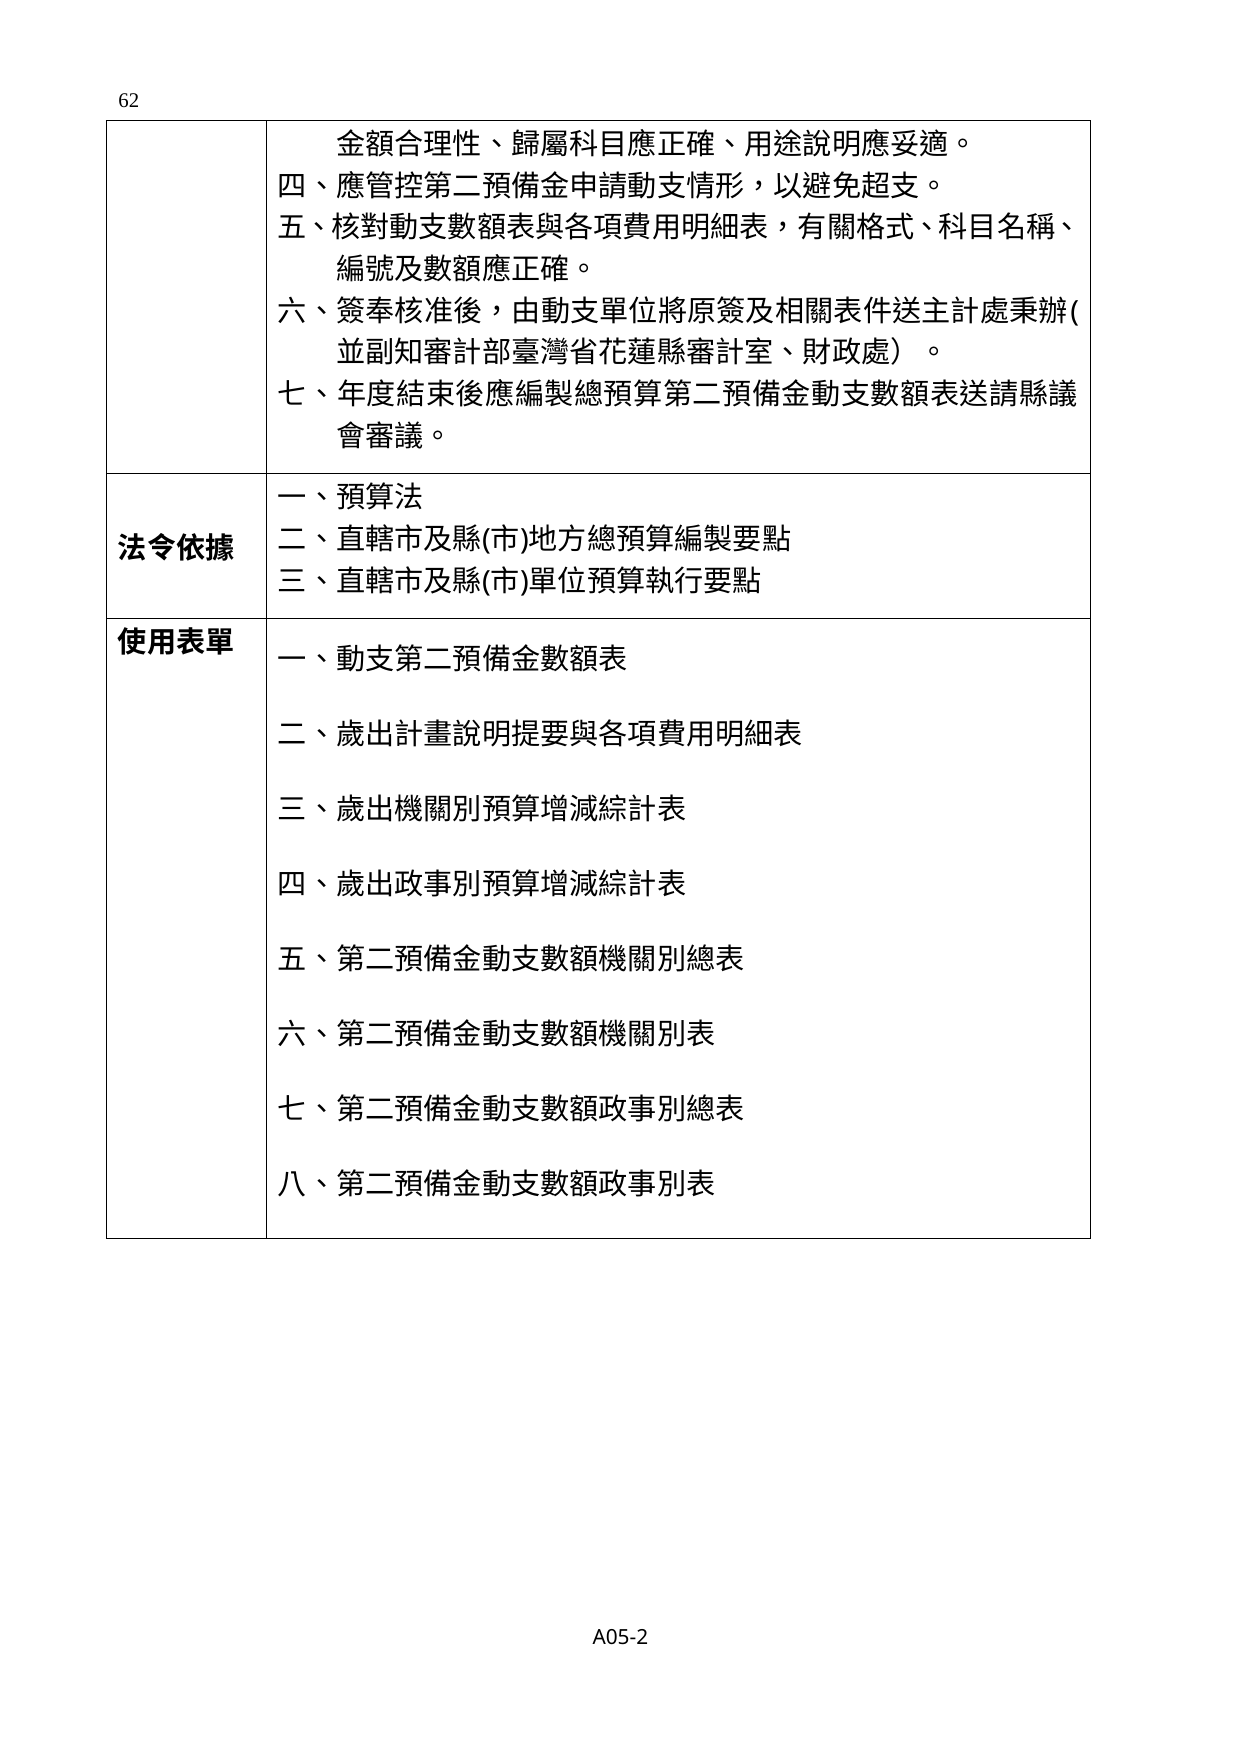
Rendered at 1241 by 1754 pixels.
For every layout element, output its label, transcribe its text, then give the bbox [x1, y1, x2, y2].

table_cell 一、預算法 二、直轄市及縣(市)地方總預算編製要點 三、直轄市及縣(市)單位預算執行要點 [267, 474, 1090, 618]
table_cell 使用表單 [107, 619, 266, 1238]
table_cell 法令依據 [107, 474, 266, 618]
table_cell 一、動支第二預備金數額表 二、歲出計畫說明提要與各項費用明細表 三、歲出機關別預算增減綜計表 四、歲出政事別預算增減綜計表 五、第二預備金動支數額機關別總表 六、第二預備金動支數額機關別表 七、第二預備金動支數額政事別總表 八、第二預備金動支數額政事別表 [267, 619, 1090, 1238]
table_cell 金額合理性、歸屬科目應正確、用途說明應妥適。 四、應管控第二預備金申請動支情形，以避免超支。 五、核對動支數額表與各項費用明細表，有關格式、科目名稱、編號及數額應正確。 六、簽奉核准後，由動支單位將原簽及相關表件送主計處秉辦(並副知審計部臺灣省花蓮縣審計室、財政處）。 七、年度結束後應編製總預算第二預備金動支數額表送請縣議會審議。 [267, 121, 1090, 473]
table_cell [107, 121, 266, 473]
